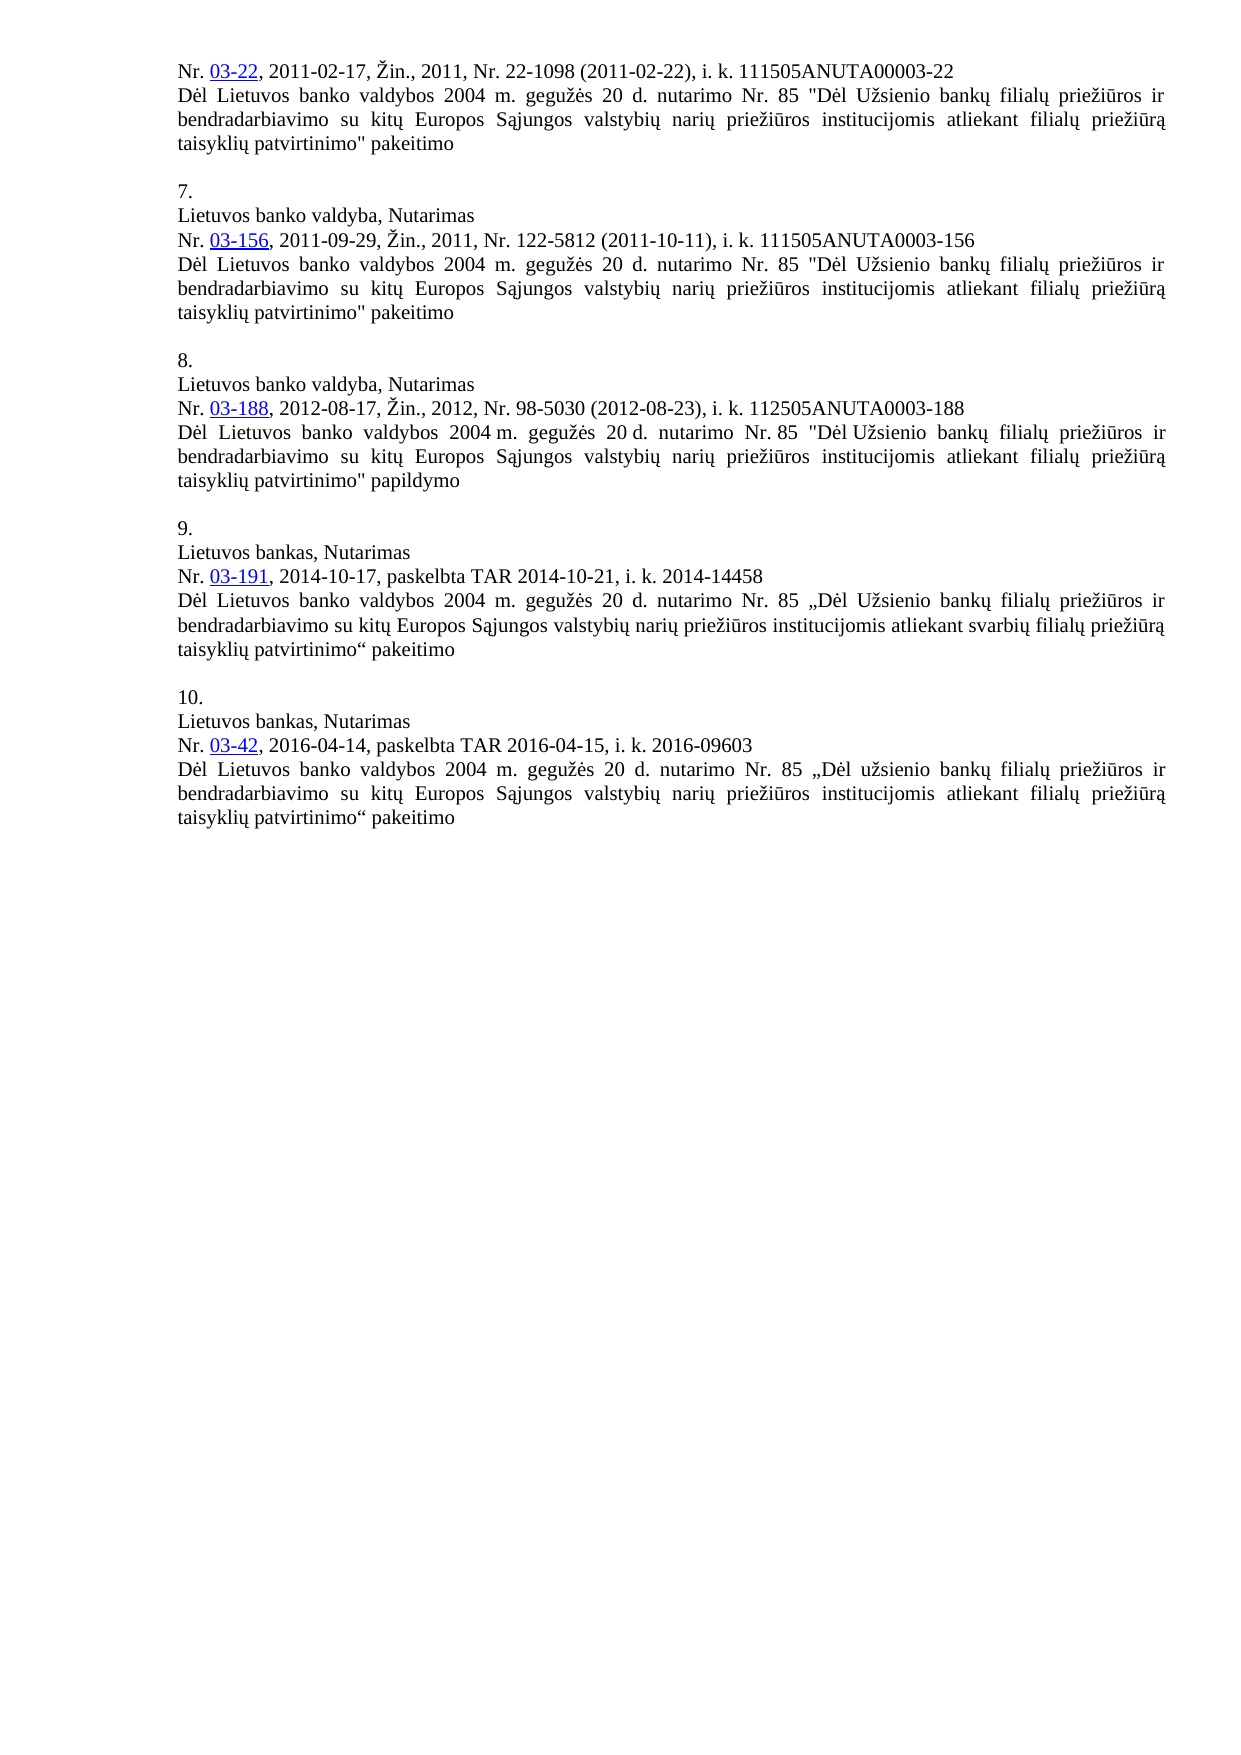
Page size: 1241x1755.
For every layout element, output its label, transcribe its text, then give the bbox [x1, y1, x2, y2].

text Lietuvos banko valdyba, Nutarimas [177, 203, 1166, 227]
text 10. [177, 685, 1166, 709]
text Nr. 03-188, 2012-08-17, Žin., 2012, Nr. 98-5030 (2012-08-23), i. k. 112505ANUTA0003-188 [177, 396, 1166, 420]
text Dėl Lietuvos banko valdybos 2004 m. gegužės 20 d. nutarimo Nr. 85 "Dėl Užsienio bankų filialų priežiūros ir bendradarbiavimo su kitų Europos Sąjungos valstybių narių priežiūros institucijomis atliekant filialų priežiūrą taisyklių patvirtinimo" pakeitimo [177, 83, 1166, 155]
text Lietuvos bankas, Nutarimas [177, 709, 1166, 733]
text Dėl Lietuvos banko valdybos 2004 m. gegužės 20 d. nutarimo Nr. 85 „Dėl užsienio bankų filialų priežiūros ir bendradarbiavimo su kitų Europos Sąjungos valstybių narių priežiūros institucijomis atliekant filialų priežiūrą taisyklių patvirtinimo“ pakeitimo [177, 757, 1166, 829]
text Lietuvos bankas, Nutarimas [177, 540, 1166, 564]
text Dėl Lietuvos banko valdybos 2004 m. gegužės 20 d. nutarimo Nr. 85 "Dėl Užsienio bankų filialų priežiūros ir bendradarbiavimo su kitų Europos Sąjungos valstybių narių priežiūros institucijomis atliekant filialų priežiūrą taisyklių patvirtinimo" papildymo [177, 420, 1166, 492]
text Dėl Lietuvos banko valdybos 2004 m. gegužės 20 d. nutarimo Nr. 85 "Dėl Užsienio bankų filialų priežiūros ir bendradarbiavimo su kitų Europos Sąjungos valstybių narių priežiūros institucijomis atliekant filialų priežiūrą taisyklių patvirtinimo" pakeitimo [177, 252, 1166, 324]
text 7. [177, 179, 1166, 203]
text Nr. 03-156, 2011-09-29, Žin., 2011, Nr. 122-5812 (2011-10-11), i. k. 111505ANUTA0003-156 [177, 227, 1166, 252]
text Lietuvos banko valdyba, Nutarimas [177, 372, 1166, 396]
text 9. [177, 516, 1166, 540]
text Nr. 03-22, 2011-02-17, Žin., 2011, Nr. 22-1098 (2011-02-22), i. k. 111505ANUTA00003-22 [177, 59, 1166, 83]
text 8. [177, 348, 1166, 372]
text Dėl Lietuvos banko valdybos 2004 m. gegužės 20 d. nutarimo Nr. 85 „Dėl Užsienio bankų filialų priežiūros ir bendradarbiavimo su kitų Europos Sąjungos valstybių narių priežiūros institucijomis atliekant svarbių filialų priežiūrą taisyklių patvirtinimo“ pakeitimo [177, 588, 1166, 661]
text Nr. 03-191, 2014-10-17, paskelbta TAR 2014-10-21, i. k. 2014-14458 [177, 564, 1166, 588]
text Nr. 03-42, 2016-04-14, paskelbta TAR 2016-04-15, i. k. 2016-09603 [177, 733, 1166, 757]
